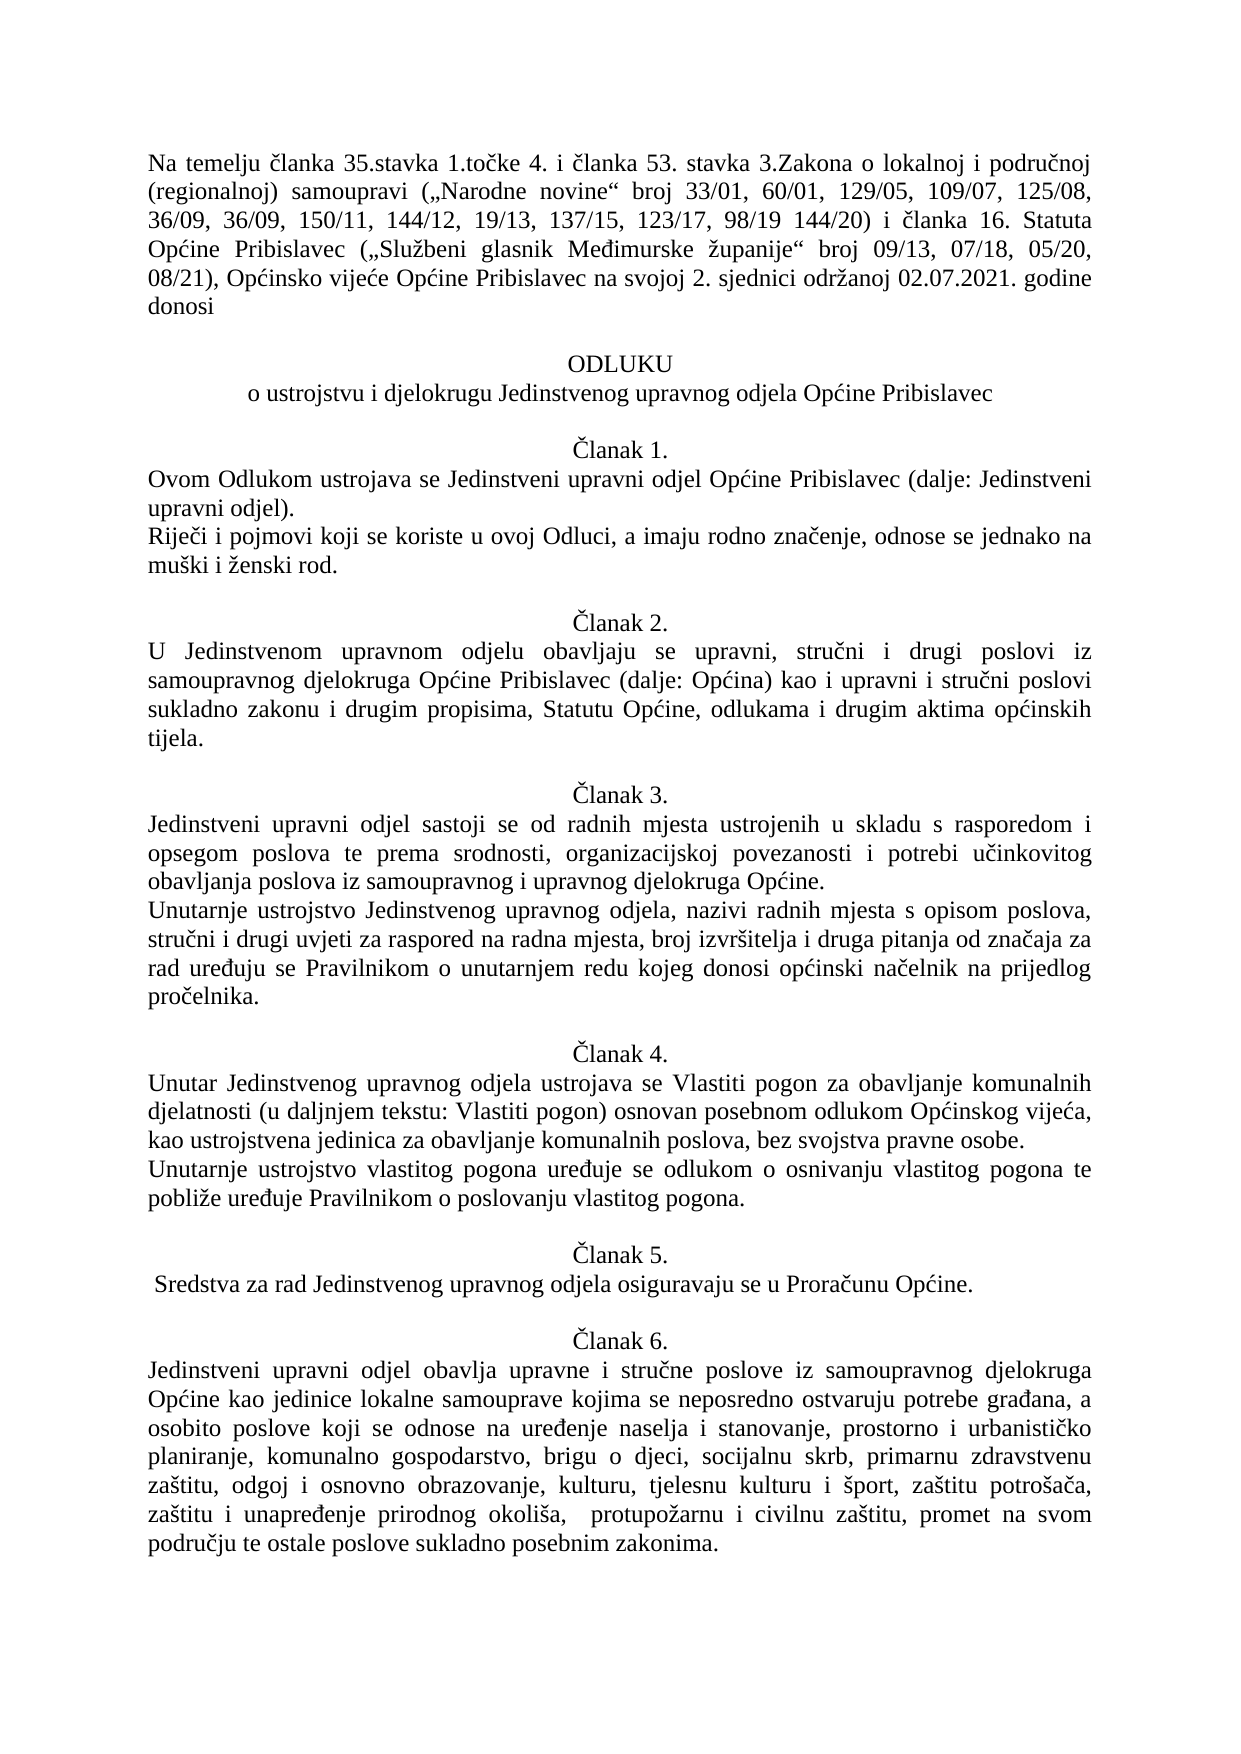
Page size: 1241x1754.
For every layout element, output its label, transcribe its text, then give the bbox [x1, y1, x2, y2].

text Članak 2. [148, 608, 1093, 636]
text Članak 6. [148, 1326, 1093, 1355]
text Članak 3. [148, 780, 1093, 809]
text U Jedinstvenom upravnom odjelu obavljaju se upravni, stručni i drugi poslovi iz samoupravnog djelokruga Općine Pribislavec (dalje: Općina) kao i upravni i stručni poslovi sukladno zakonu i drugim propisima, Statutu Općine, odlukama i drugim aktima općinskih tijela. [148, 636, 1093, 751]
text Unutarnje ustrojstvo Jedinstvenog upravnog odjela, nazivi radnih mjesta s opisom poslova, stručni i drugi uvjeti za raspored na radna mjesta, broj izvršitelja i druga pitanja od značaja za rad uređuju se Pravilnikom o unutarnjem redu kojeg donosi općinski načelnik na prijedlog pročelnika. [148, 895, 1093, 1010]
text Jedinstveni upravni odjel sastoji se od radnih mjesta ustrojenih u skladu s rasporedom i opsegom poslova te prema srodnosti, organizacijskoj povezanosti i potrebi učinkovitog obavljanja poslova iz samoupravnog i upravnog djelokruga Općine. [148, 809, 1093, 895]
text Na temelju članka 35.stavka 1.točke 4. i članka 53. stavka 3.Zakona o lokalnoj i područnoj (regionalnoj) samoupravi („Narodne novine“ broj 33/01, 60/01, 129/05, 109/07, 125/08, 36/09, 36/09, 150/11, 144/12, 19/13, 137/15, 123/17, 98/19 144/20) i članka 16. Statuta Općine Pribislavec („Službeni glasnik Međimurske županije“ broj 09/13, 07/18, 05/20, 08/21), Općinsko vijeće Općine Pribislavec na svojoj 2. sjednici održanoj 02.07.2021. godine donosi [148, 148, 1093, 320]
text Ovom Odlukom ustrojava se Jedinstveni upravni odjel Općine Pribislavec (dalje: Jedinstveni upravni odjel). [148, 464, 1093, 521]
text Jedinstveni upravni odjel obavlja upravne i stručne poslove iz samoupravnog djelokruga Općine kao jedinice lokalne samouprave kojima se neposredno ostvaruju potrebe građana, a osobito poslove koji se odnose na uređenje naselja i stanovanje, prostorno i urbanističko planiranje, komunalno gospodarstvo, brigu o djeci, socijalnu skrb, primarnu zdravstvenu zaštitu, odgoj i osnovno obrazovanje, kulturu, tjelesnu kulturu i šport, zaštitu potrošača, zaštitu i unapređenje prirodnog okoliša, protupožarnu i civilnu zaštitu, promet na svom području te ostale poslove sukladno posebnim zakonima. [148, 1355, 1093, 1556]
text Sredstva za rad Jedinstvenog upravnog odjela osiguravaju se u Proračunu Općine. [148, 1269, 1093, 1298]
text ODLUKU [148, 349, 1093, 378]
text Riječi i pojmovi koji se koriste u ovoj Odluci, a imaju rodno značenje, odnose se jednako na muški i ženski rod. [148, 521, 1093, 579]
text Unutar Jedinstvenog upravnog odjela ustrojava se Vlastiti pogon za obavljanje komunalnih djelatnosti (u daljnjem tekstu: Vlastiti pogon) osnovan posebnom odlukom Općinskog vijeća, kao ustrojstvena jedinica za obavljanje komunalnih poslova, bez svojstva pravne osobe. [148, 1068, 1093, 1154]
text Unutarnje ustrojstvo vlastitog pogona uređuje se odlukom o osnivanju vlastitog pogona te pobliže uređuje Pravilnikom o poslovanju vlastitog pogona. [148, 1154, 1093, 1211]
text Članak 1. [148, 435, 1093, 464]
text Članak 4. [148, 1039, 1093, 1068]
text o ustrojstvu i djelokrugu Jedinstvenog upravnog odjela Općine Pribislavec [148, 378, 1093, 406]
text Članak 5. [148, 1240, 1093, 1269]
